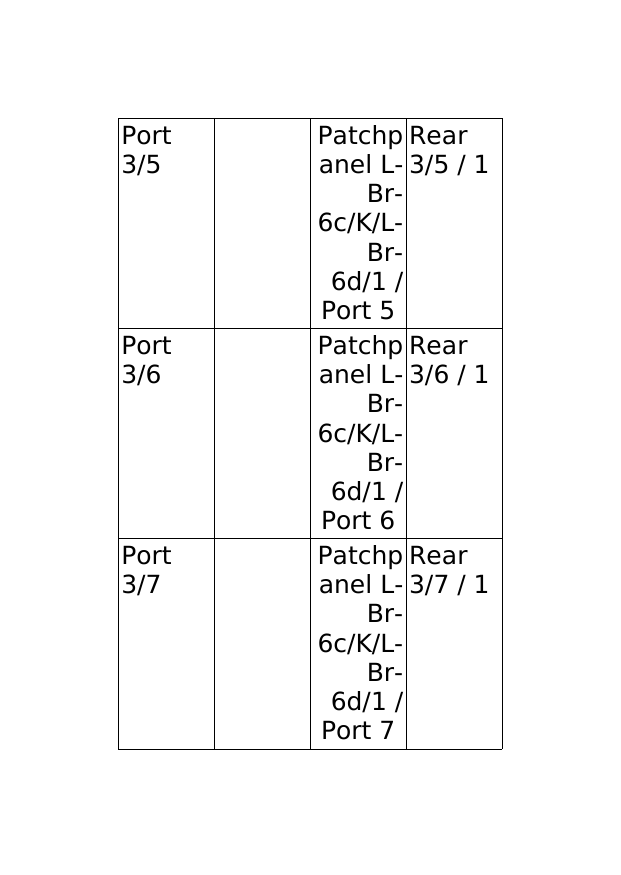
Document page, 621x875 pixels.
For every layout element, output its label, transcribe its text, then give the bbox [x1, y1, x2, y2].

table_cell Rear 3/6 / 1 [407, 329, 502, 538]
table_cell [215, 539, 310, 748]
table_cell Rear 3/7 / 1 [407, 539, 502, 748]
table_cell Patchpanel L-Br-6c/K/L-Br-6d/1 / Port 5 [311, 119, 406, 328]
table_cell Port 3/5 [119, 119, 214, 328]
table_cell Port 3/6 [119, 329, 214, 538]
table_cell Port 3/7 [119, 539, 214, 748]
table_cell [215, 119, 310, 328]
table_cell [215, 329, 310, 538]
table_cell Rear 3/5 / 1 [407, 119, 502, 328]
table_cell Patchpanel L-Br-6c/K/L-Br-6d/1 / Port 7 [311, 539, 406, 748]
table_cell Patchpanel L-Br-6c/K/L-Br-6d/1 / Port 6 [311, 329, 406, 538]
